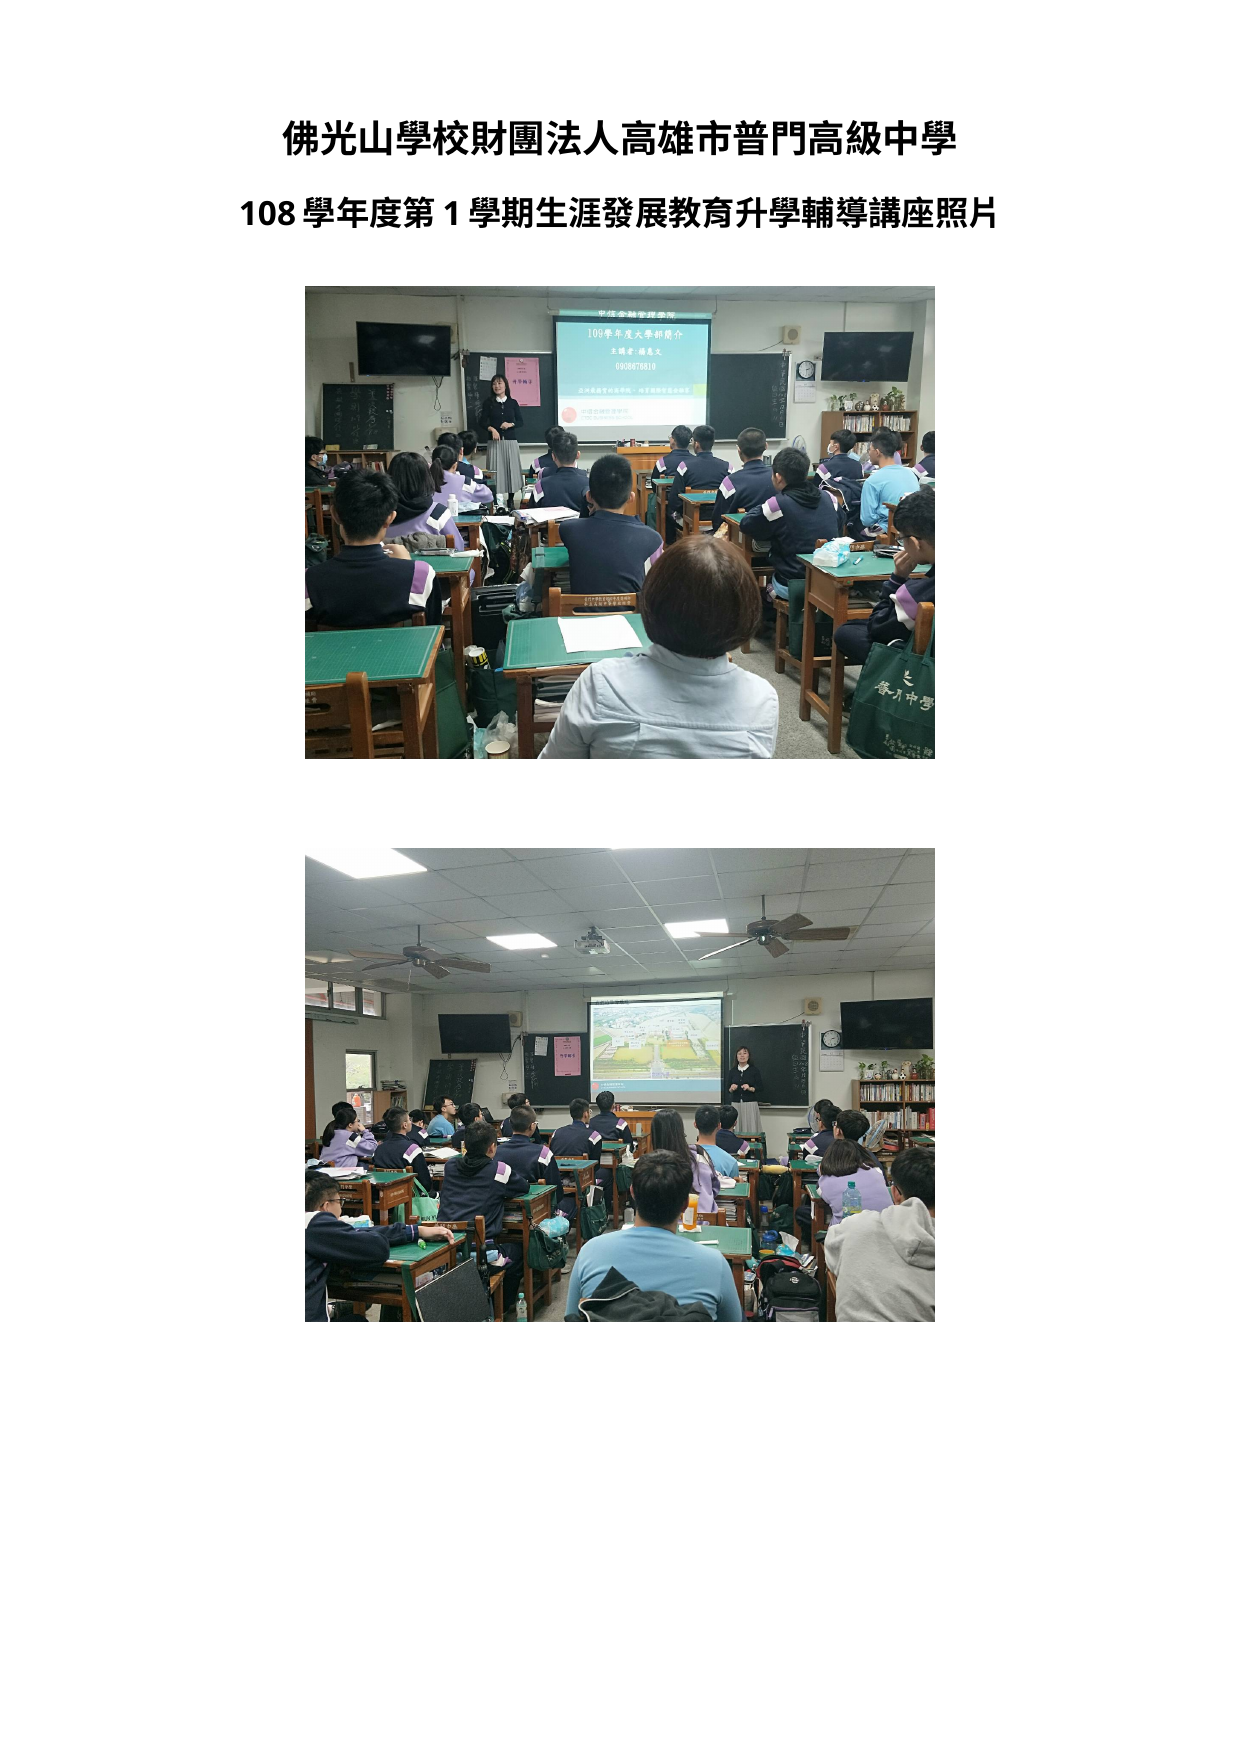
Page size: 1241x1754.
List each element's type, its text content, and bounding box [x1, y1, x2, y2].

text 108學年度第1學期生涯發展教育升學輔導講座照片 [118, 174, 1122, 249]
text 佛光山學校財團法人高雄市普門高級中學 [118, 99, 1122, 174]
picture [305, 286, 935, 759]
picture [305, 848, 935, 1322]
